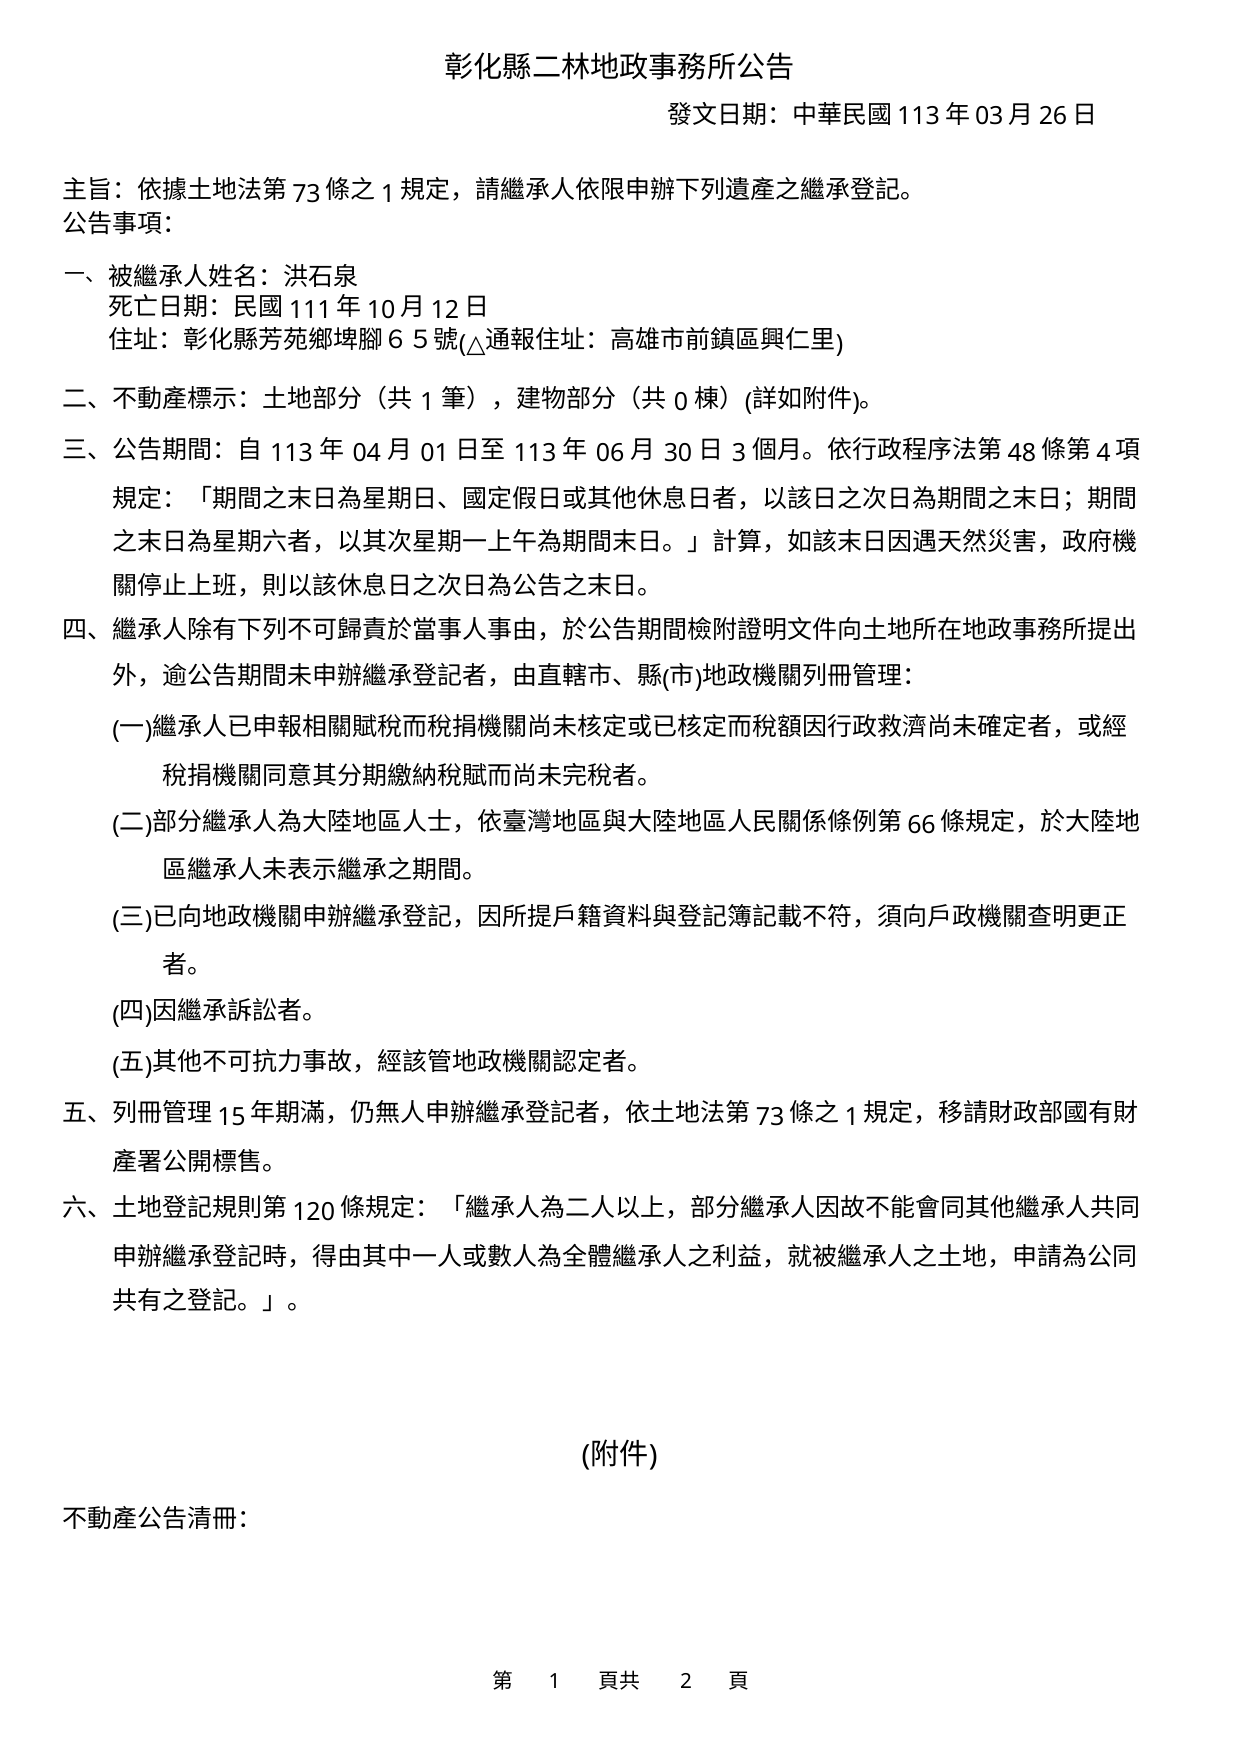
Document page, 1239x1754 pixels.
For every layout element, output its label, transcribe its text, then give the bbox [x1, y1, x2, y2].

table_cell [0, 1383, 62, 1423]
table_cell 一、 [62, 263, 109, 313]
table_cell (附件) [62, 1424, 1177, 1485]
table_cell [759, 1557, 1177, 1661]
table_cell [1177, 41, 1239, 94]
table_cell [0, 263, 62, 313]
table_cell [483, 95, 523, 135]
table_header [483, 0, 523, 41]
table_cell [759, 1383, 1177, 1423]
table_cell [1177, 246, 1239, 262]
table_cell [62, 135, 109, 176]
table_cell [109, 1661, 482, 1701]
table_header [109, 0, 482, 41]
table_cell [653, 135, 667, 176]
table_cell [653, 95, 667, 135]
table_cell [0, 176, 62, 246]
table_cell [62, 314, 109, 384]
table_cell [62, 1557, 109, 1661]
table_cell 二、不動產標示：土地部分（共 1 筆），建物部分（共 0 棟）(詳如附件)。 三、公告期間：自 113 年 04 月 01 日至 113 年 06 月 30 日 3 個月。依行政程序法第48條第4項 規定：「期間之末日為星期日、國定假日或其他休息日者，以該日之次日為期間之末日；期間 之末日為星期六者，以其次星期一上午為期間末日。」計算，如該末日因遇天然災害，政府機 關停止上班，則以該休息日之次日為公告之末日。 四、繼承人除有下列不可歸責於當事人事由，於公告期間檢附證明文件向土地所在地政事務所提出 外，逾公告期間未申辦繼承登記者，由直轄市、縣(市)地政機關列冊管理： (一)繼承人已申報相關賦稅而稅捐機關尚未核定或已核定而稅額因行政救濟尚未確定者，或經 稅捐機關同意其分期繳納稅賦而尚未完稅者。 (二)部分繼承人為大陸地區人士，依臺灣地區與大陸地區人民關係條例第66條規定，於大陸地 區繼承人未表示繼承之期間。 (三)已向地政機關申辦繼承登記，因所提戶籍資料與登記簿記載不符，須向戶政機關查明更正 者。 (四)因繼承訴訟者。 (五)其他不可抗力事故，經該管地政機關認定者。 五、列冊管理15年期滿，仍無人申辦繼承登記者，依土地法第73條之1規定，移請財政部國有財 產署公開標售。 六、土地登記規則第120條規定：「繼承人為二人以上，部分繼承人因故不能會同其他繼承人共同 申辦繼承登記時，得由其中一人或數人為全體繼承人之利益，就被繼承人之土地，申請為公同 共有之登記。」。 [62, 384, 1177, 1383]
table_cell [109, 1557, 482, 1661]
table_cell [667, 1557, 718, 1661]
table_cell [0, 41, 62, 94]
table_header [62, 0, 109, 41]
table_cell [0, 314, 62, 384]
table_cell [523, 1557, 585, 1661]
table_cell [759, 1661, 1177, 1701]
table_cell 被繼承人姓名：洪石泉 死亡日期：民國111年10月12日 住址：彰化縣芳苑鄉埤腳６５號(△通報住址：高雄市前鎮區興仁里) [109, 263, 1177, 384]
table_cell 頁共 [585, 1661, 653, 1701]
table_cell [1177, 1557, 1239, 1661]
table_cell [483, 1383, 523, 1423]
table_cell [759, 135, 1177, 176]
table_cell [1177, 1424, 1239, 1485]
table_cell [653, 1383, 667, 1423]
table_cell 發文日期：中華民國113年03月26日 [667, 95, 1177, 135]
table_cell [0, 1424, 62, 1485]
table_cell [585, 95, 653, 135]
table_cell [0, 1485, 62, 1557]
table_cell [667, 135, 718, 176]
table_cell [0, 246, 62, 262]
table_cell 頁 [718, 1661, 759, 1701]
table_header [759, 0, 1177, 41]
table_cell [718, 135, 759, 176]
table_cell [718, 1557, 759, 1661]
table_cell [483, 135, 523, 176]
table_header [718, 0, 759, 41]
table_cell [1177, 1383, 1239, 1423]
table_cell [585, 135, 653, 176]
table_cell [0, 1661, 62, 1701]
table_cell [1177, 384, 1239, 1383]
table_cell [1177, 176, 1239, 246]
table_header [667, 0, 718, 41]
table_cell [1177, 1485, 1239, 1557]
table_cell [585, 1383, 653, 1423]
table_header [0, 0, 62, 41]
table_cell [718, 1383, 759, 1423]
table_cell [109, 95, 482, 135]
table_cell 不動產公告清冊： [62, 1485, 1177, 1557]
table_cell [1177, 263, 1239, 313]
table_cell [0, 1557, 62, 1661]
table_cell 1 [523, 1661, 585, 1701]
table_cell 主旨：依據土地法第73條之1規定，請繼承人依限申辦下列遺產之繼承登記。 公告事項： [62, 176, 1177, 262]
table_cell [1177, 135, 1239, 176]
table_header [523, 0, 585, 41]
table_cell [653, 1557, 667, 1661]
table_cell [0, 135, 62, 176]
table_cell [0, 384, 62, 1383]
table_cell [62, 1661, 109, 1701]
table_header [1177, 0, 1239, 41]
table_cell 2 [653, 1661, 718, 1701]
table_cell [109, 135, 482, 176]
table_cell 第 [483, 1661, 523, 1701]
table_cell [62, 1383, 109, 1423]
table_cell [1177, 95, 1239, 135]
table_cell [62, 95, 109, 135]
table_cell [585, 1557, 653, 1661]
table_cell [1177, 1661, 1239, 1701]
table_cell [1177, 314, 1239, 384]
table_cell [667, 1383, 718, 1423]
table_cell [523, 135, 585, 176]
table_cell [483, 1557, 523, 1661]
table_header [585, 0, 653, 41]
table_cell 彰化縣二林地政事務所公告 [62, 41, 1177, 94]
table_cell [523, 1383, 585, 1423]
table_cell [109, 1383, 482, 1423]
table_cell [0, 95, 62, 135]
table_cell [523, 95, 585, 135]
table_header [653, 0, 667, 41]
